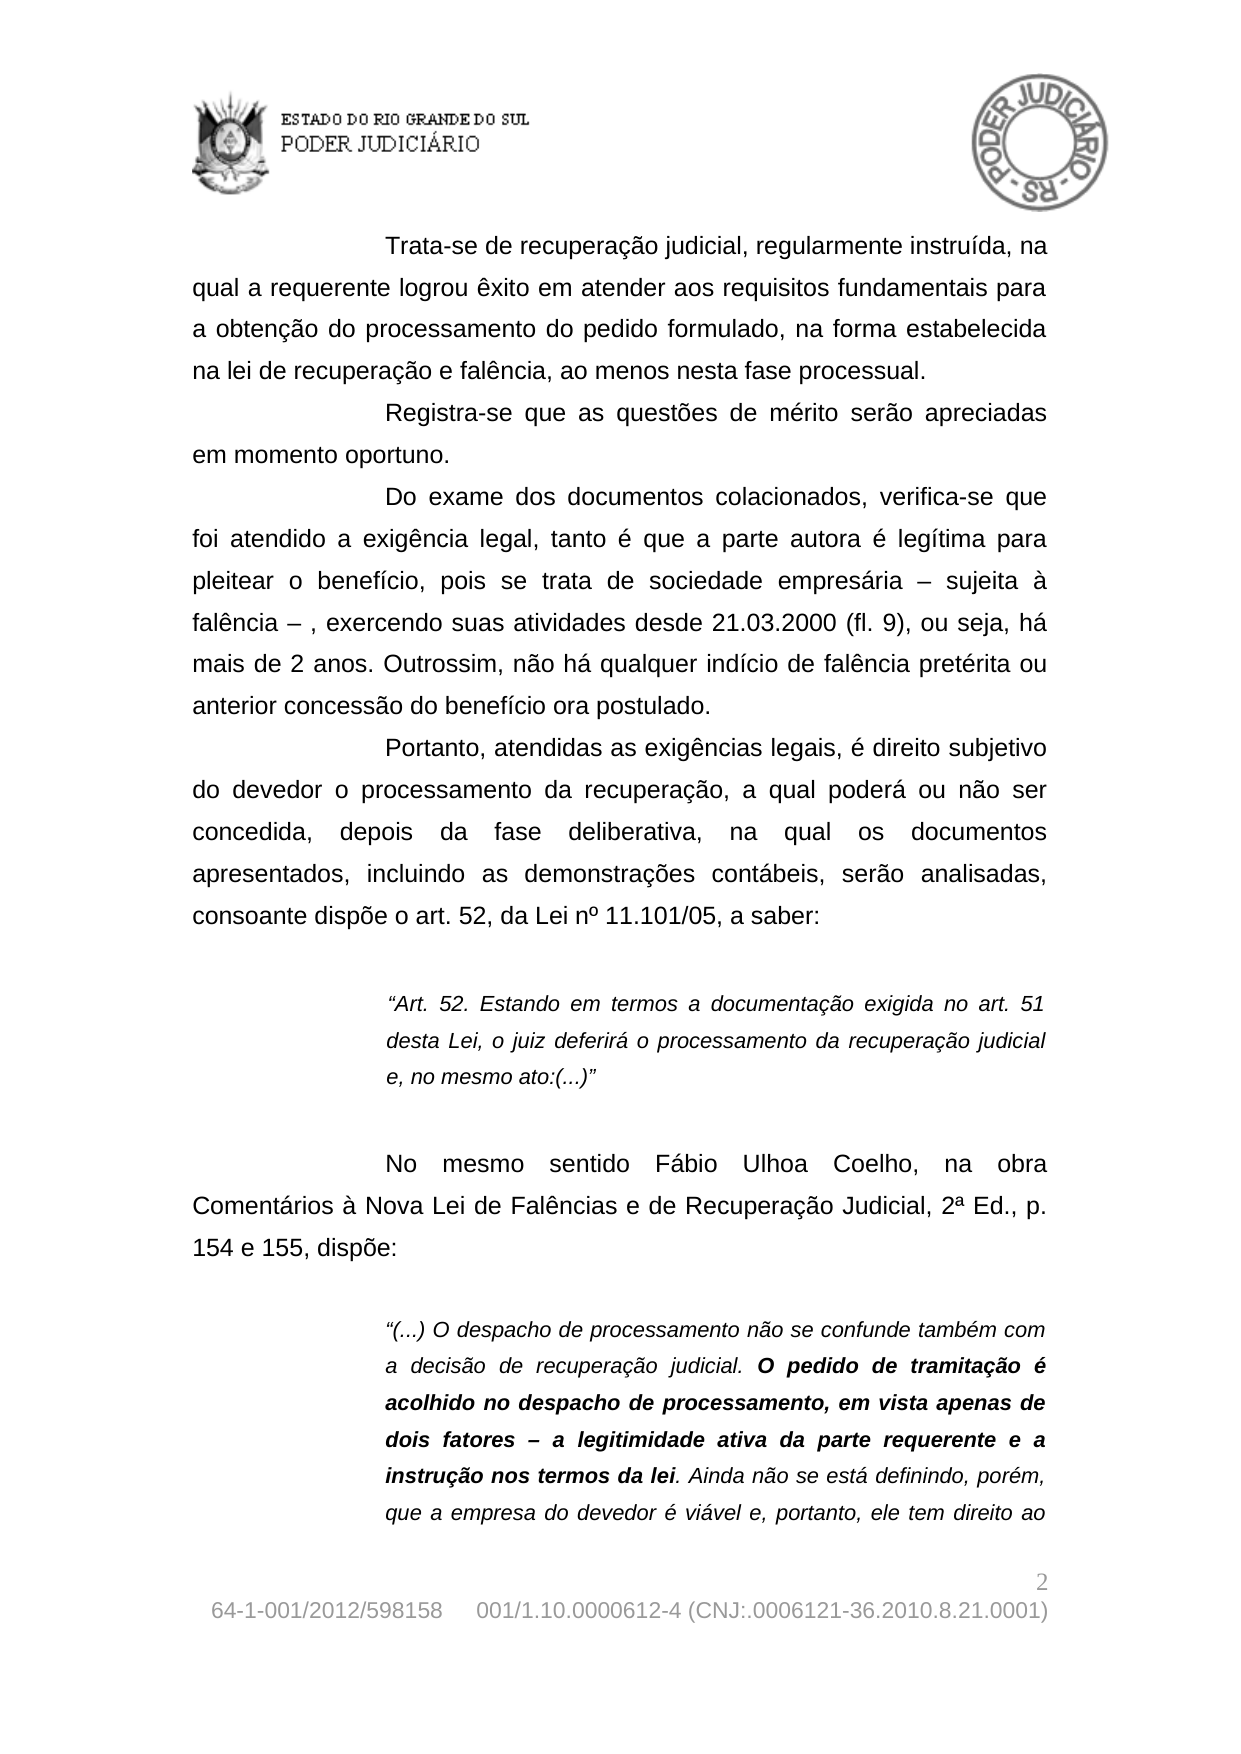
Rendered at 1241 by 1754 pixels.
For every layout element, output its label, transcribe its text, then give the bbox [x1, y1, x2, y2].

text Do exame dos documentos colacionados, verifica-se que foi atendido a exigência legal, tanto é que a parte autora é legítima para pleitear o benefício, pois se trata de sociedade empresária – sujeita à falência – , exercendo suas atividades desde 21.03.2000 (fl. 9), ou seja, há mais de 2 anos. Outrossim, não há qualquer indício de falência pretérita ou anterior concessão do benefício ora postulado. [192, 483, 1048, 720]
text No mesmo sentido Fábio Ulhoa Coelho, na obra Comentários à Nova Lei de Falências e de Recuperação Judicial, 2ª Ed., p. 154 e 155, dispõe: [192, 1150, 1048, 1261]
text “Art. 52. Estando em termos a documentação exigida no art. 51 desta Lei, o juiz deferirá o processamento da recuperação judicial e, no mesmo ato:(...)” [386, 992, 1048, 1089]
text Trata-se de recuperação judicial, regularmente instruída, na qual a requerente logrou êxito em atender aos requisitos fundamentais para a obtenção do processamento do pedido formulado, na forma estabelecida na lei de recuperação e falência, ao menos nesta fase processual. [192, 232, 1048, 385]
text Portanto, atendidas as exigências legais, é direito subjetivo do devedor o processamento da recuperação, a qual poderá ou não ser concedida, depois da fase deliberativa, na qual os documentos apresentados, incluindo as demonstrações contábeis, serão analisadas, consoante dispõe o art. 52, da Lei nº 11.101/05, a saber: [192, 734, 1048, 929]
picture [192, 73, 1109, 212]
text Registra-se que as questões de mérito serão apreciadas em momento oportuno. [192, 399, 1048, 469]
text “(...) O despacho de processamento não se confunde também com a decisão de recuperação judicial. O pedido de tramitação é acolhido no despacho de processamento, em vista apenas de dois fatores – a legitimidade ativa da parte requerente e a instrução nos termos da lei. Ainda não se está definindo, porém, que a empresa do devedor é viável e, portanto, ele tem direito ao [385, 1317, 1048, 1525]
